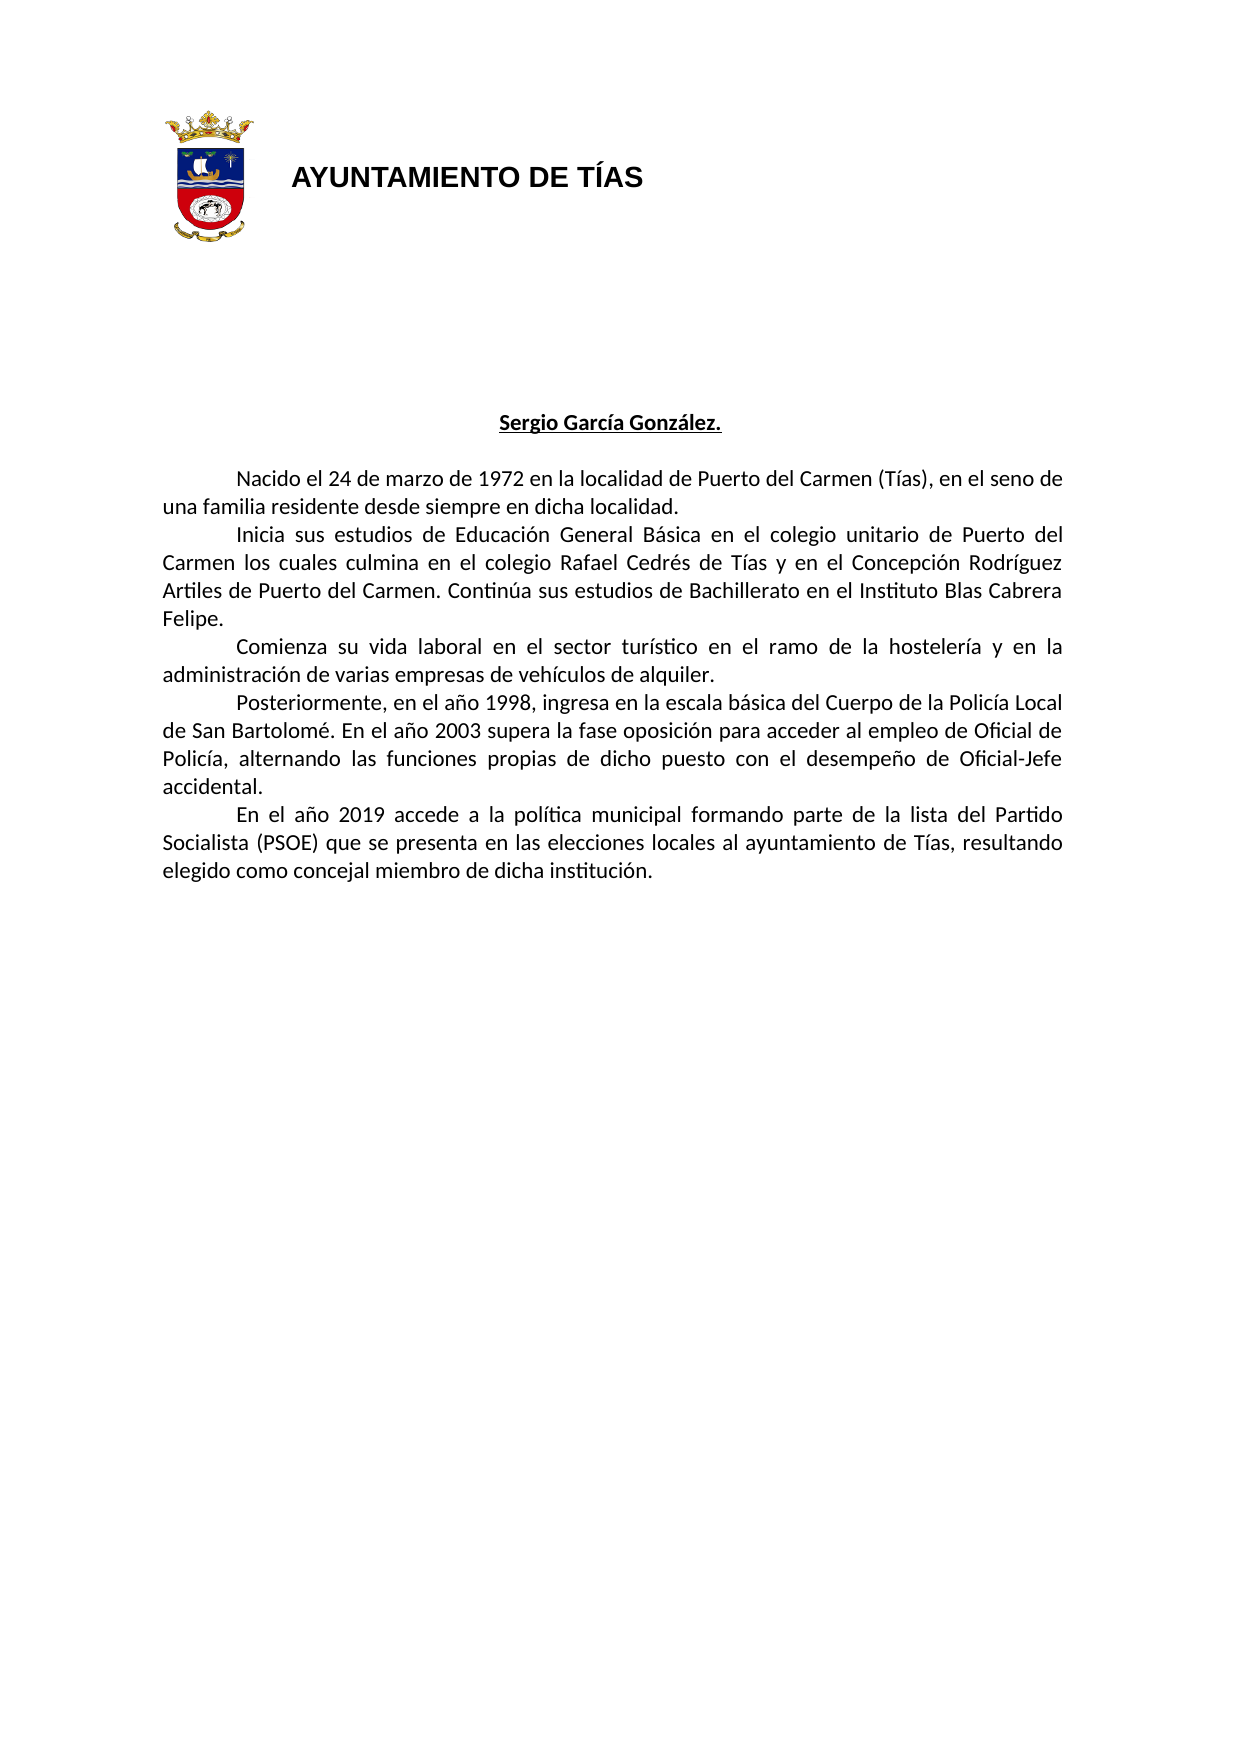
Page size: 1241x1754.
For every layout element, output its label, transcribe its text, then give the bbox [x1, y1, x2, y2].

text Posteriormente, en el año 1998, ingresa en la escala básica del Cuerpo de la Policía Local de San Bartolomé. En el año 2003 supera la fase oposición para acceder al empleo de Oficial de Policía, alternando las funciones propias de dicho puesto con el desempeño de Oficial-Jefe accidental. [162, 688, 1063, 800]
text Nacido el 24 de marzo de 1972 en la localidad de Puerto del Carmen (Tías), en el seno de una familia residente desde siempre en dicha localidad. [162, 464, 1063, 520]
text En el año 2019 accede a la política municipal formando parte de la lista del Partido Socialista (PSOE) que se presenta en las elecciones locales al ayuntamiento de Tías, resultando elegido como concejal miembro de dicha institución. [162, 800, 1063, 884]
text Inicia sus estudios de Educación General Básica en el colegio unitario de Puerto del Carmen los cuales culmina en el colegio Rafael Cedrés de Tías y en el Concepción Rodríguez Artiles de Puerto del Carmen. Continúa sus estudios de Bachillerato en el Instituto Blas Cabrera Felipe. [162, 520, 1063, 632]
text Sergio García González. [162, 408, 1063, 436]
text Comienza su vida laboral en el sector turístico en el ramo de la hostelería y en la administración de varias empresas de vehículos de alquiler. [162, 632, 1063, 688]
